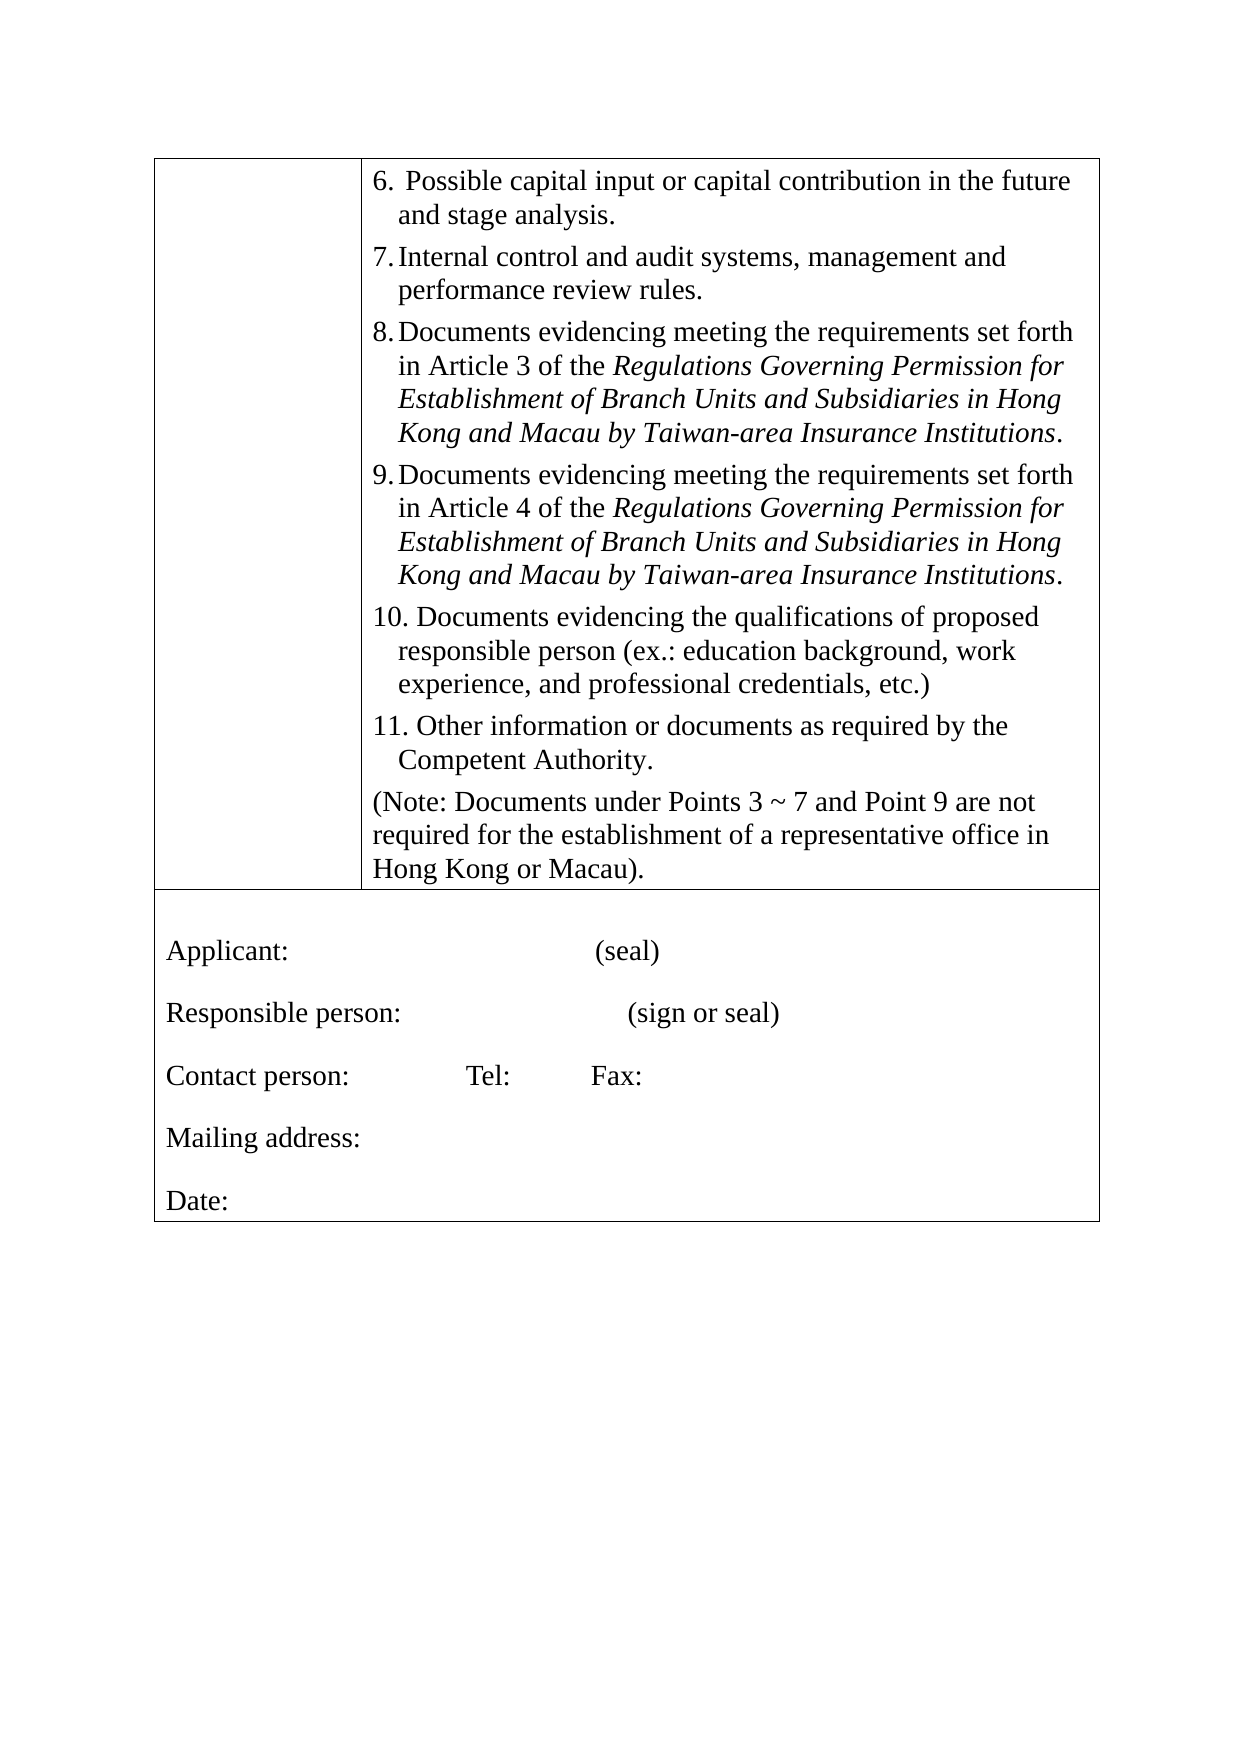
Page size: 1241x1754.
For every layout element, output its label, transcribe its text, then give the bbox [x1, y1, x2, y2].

table_cell Applicant: (seal) Responsible person: (sign or seal) Contact person: Tel: Fax: Mailing address: Date: [155, 890, 1099, 1221]
table_cell [155, 159, 361, 888]
table_cell 6. Possible capital input or capital contribution in the future and stage analysis. 7. Internal control and audit systems, management and performance review rules. 8. Documents evidencing meeting the requirements set forth in Article 3 of the Regulations Governing Permission for Establishment of Branch Units and Subsidiaries in Hong Kong and Macau by Taiwan-area Insurance Institutions. 9. Documents evidencing meeting the requirements set forth in Article 4 of the Regulations Governing Permission for Establishment of Branch Units and Subsidiaries in Hong Kong and Macau by Taiwan-area Insurance Institutions. 10. Documents evidencing the qualifications of proposed responsible person (ex.: education background, work experience, and professional credentials, etc.) 11. Other information or documents as required by the Competent Authority. (Note: Documents under Points 3 ~ 7 and Point 9 are not required for the establishment of a representative office in Hong Kong or Macau). [362, 159, 1099, 888]
